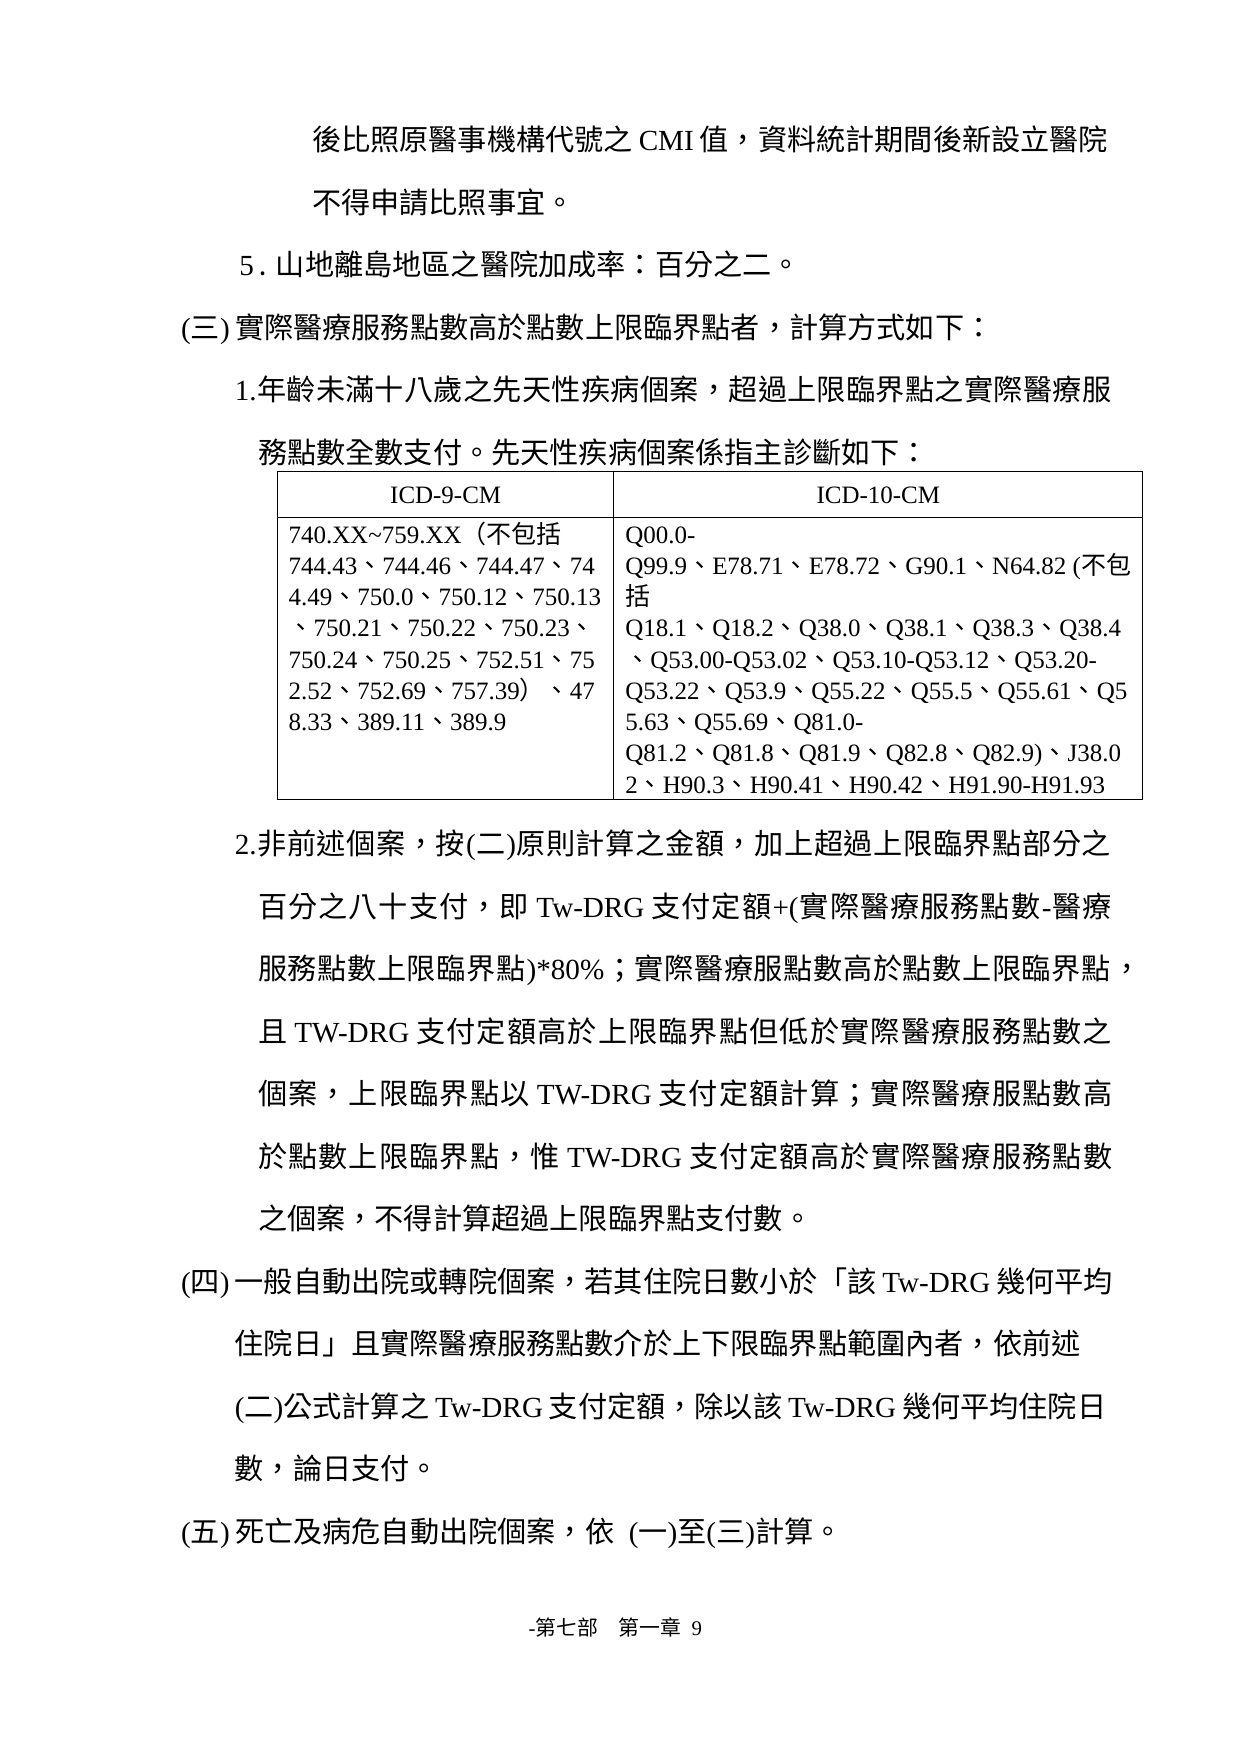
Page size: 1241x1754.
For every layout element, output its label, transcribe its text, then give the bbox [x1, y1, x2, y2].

text 後比照原醫事機構代號之CMI值，資料統計期間後新設立醫院不得申請比照事宜。 [277, 96, 1108, 221]
text 5. 山地離島地區之醫院加成率：百分之二。 [239, 221, 1099, 284]
table_header ICD-10-CM [614, 472, 1142, 517]
text 2.非前述個案，按(二)原則計算之金額，加上超過上限臨界點部分之百分之八十支付，即Tw-DRG支付定額+(實際醫療服務點數-醫療服務點數上限臨界點)*80%；實際醫療服點數高於點數上限臨界點，且TW-DRG支付定額高於上限臨界點但低於實際醫療服務點數之個案，上限臨界點以TW-DRG支付定額計算；實際醫療服點數高於點數上限臨界點，惟TW-DRG支付定額高於實際醫療服務點數之個案，不得計算超過上限臨界點支付數。 [234, 800, 1112, 1238]
text 1.年齡未滿十八歲之先天性疾病個案，超過上限臨界點之實際醫療服務點數全數支付。先天性疾病個案係指主診斷如下： [234, 346, 1112, 471]
table_cell 740.XX~759.XX（不包括744.43、744.46、744.47、744.49、750.0、750.12、750.13、750.21、750.22、750.23、750.24、750.25、752.51、752.52、752.69、757.39）、478.33、389.11、389.9 [278, 518, 613, 799]
text (四) 一般自動出院或轉院個案，若其住院日數小於「該Tw-DRG幾何平均住院日」且實際醫療服務點數介於上下限臨界點範圍內者，依前述(二)公式計算之Tw-DRG支付定額，除以該Tw-DRG幾何平均住院日數，論日支付。 [181, 1238, 1124, 1488]
table_header ICD-9-CM [278, 472, 613, 517]
text (五) 死亡及病危自動出院個案，依 (一)至(三)計算。 [181, 1488, 1124, 1550]
table_cell Q00.0-Q99.9、E78.71、E78.72、G90.1、N64.82 (不包括Q18.1、Q18.2、Q38.0、Q38.1、Q38.3、Q38.4、Q53.00-Q53.02、Q53.10-Q53.12、Q53.20-Q53.22、Q53.9、Q55.22、Q55.5、Q55.61、Q55.63、Q55.69、Q81.0-Q81.2、Q81.8、Q81.9、Q82.8、Q82.9)、J38.02、H90.3、H90.41、H90.42、H91.90-H91.93 [614, 518, 1142, 799]
text (三) 實際醫療服務點數高於點數上限臨界點者，計算方式如下： [181, 284, 1124, 346]
